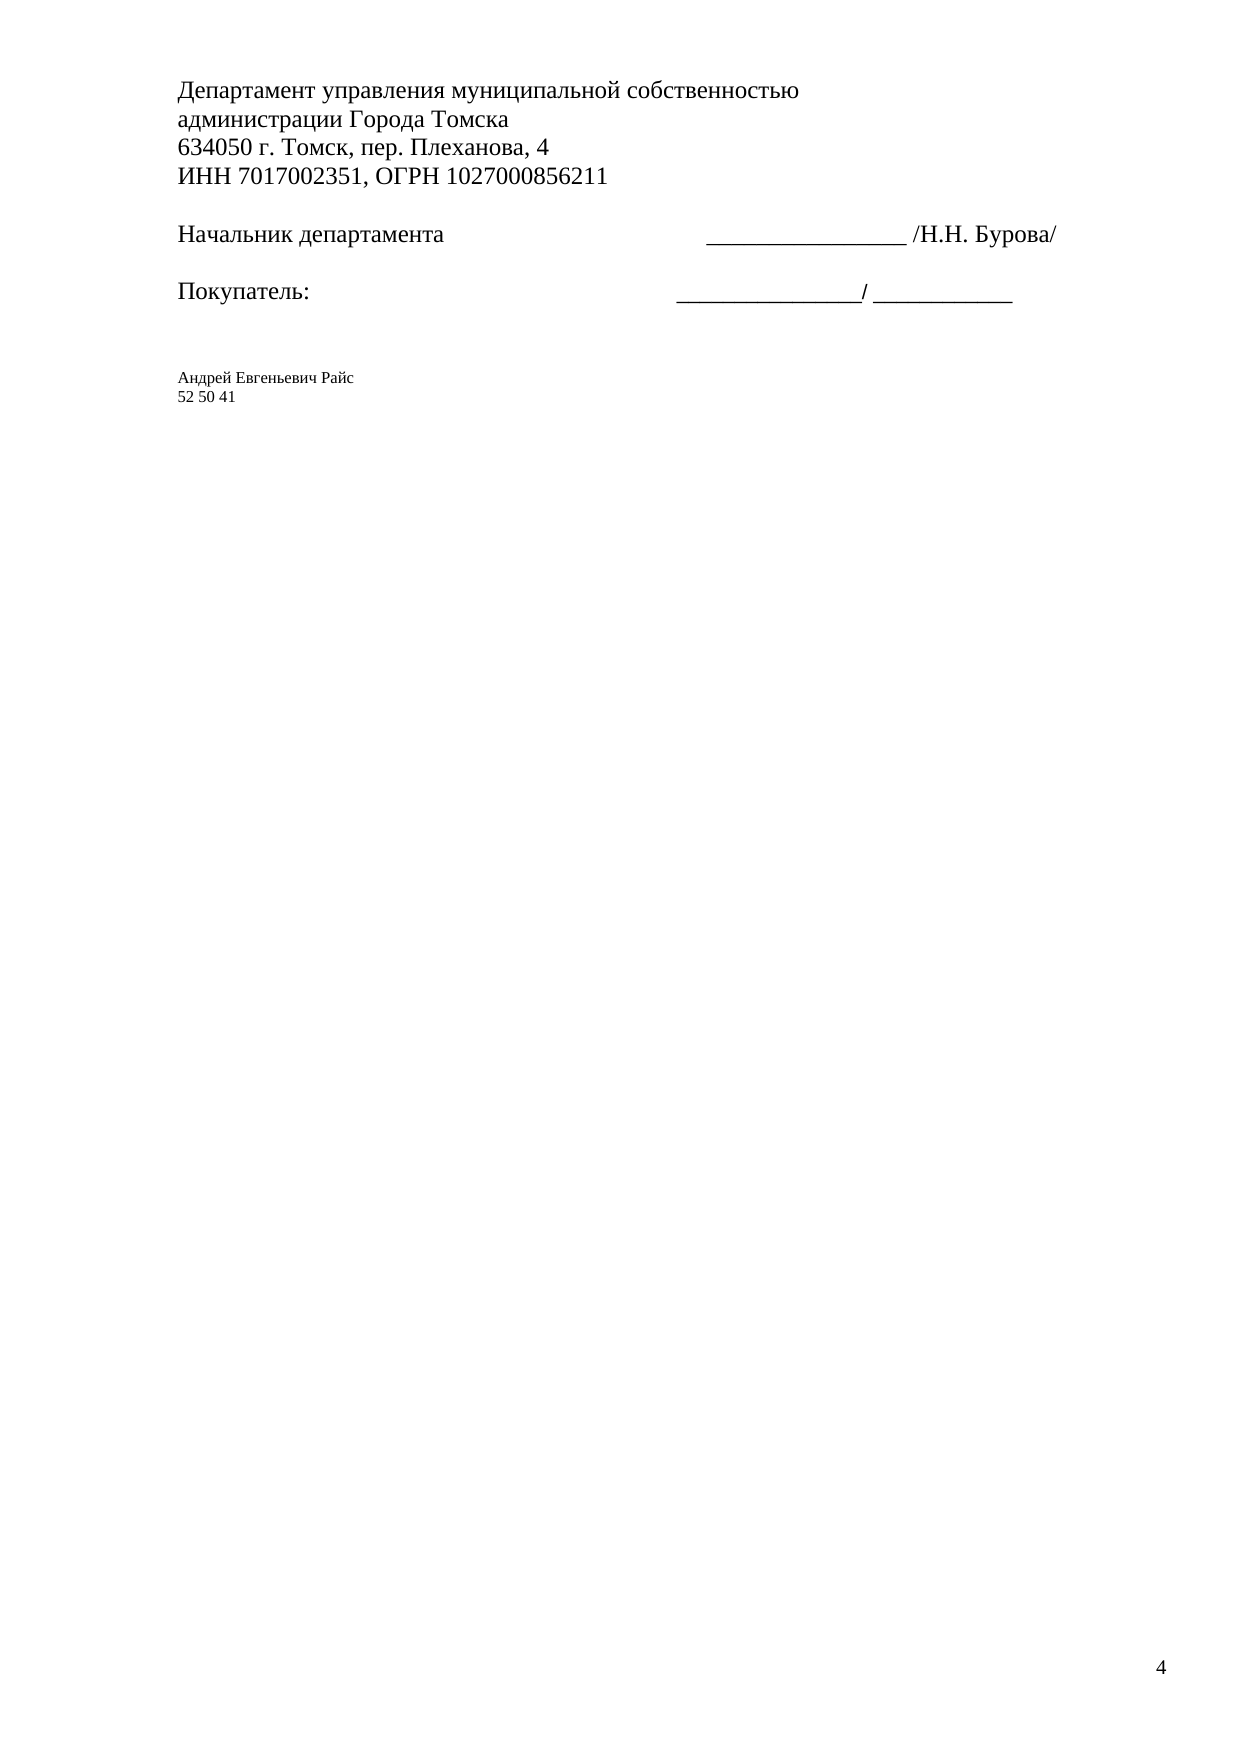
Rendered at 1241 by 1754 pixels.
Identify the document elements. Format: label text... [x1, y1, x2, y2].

text Департамент управления муниципальной собственностью [177, 75, 1166, 104]
text Покупатель: ________________/ ____________ [177, 276, 1240, 305]
text Начальник департамента ________________ /Н.Н. Бурова/ [177, 219, 1166, 247]
text ИНН 7017002351, ОГРН 1027000856211 [177, 161, 1166, 190]
text администрации Города Томска [177, 104, 1166, 132]
text 52 50 41 [177, 387, 1166, 406]
text Андрей Евгеньевич Райс [177, 367, 1166, 387]
text 634050 г. Томск, пер. Плеханова, 4 [177, 132, 1240, 161]
